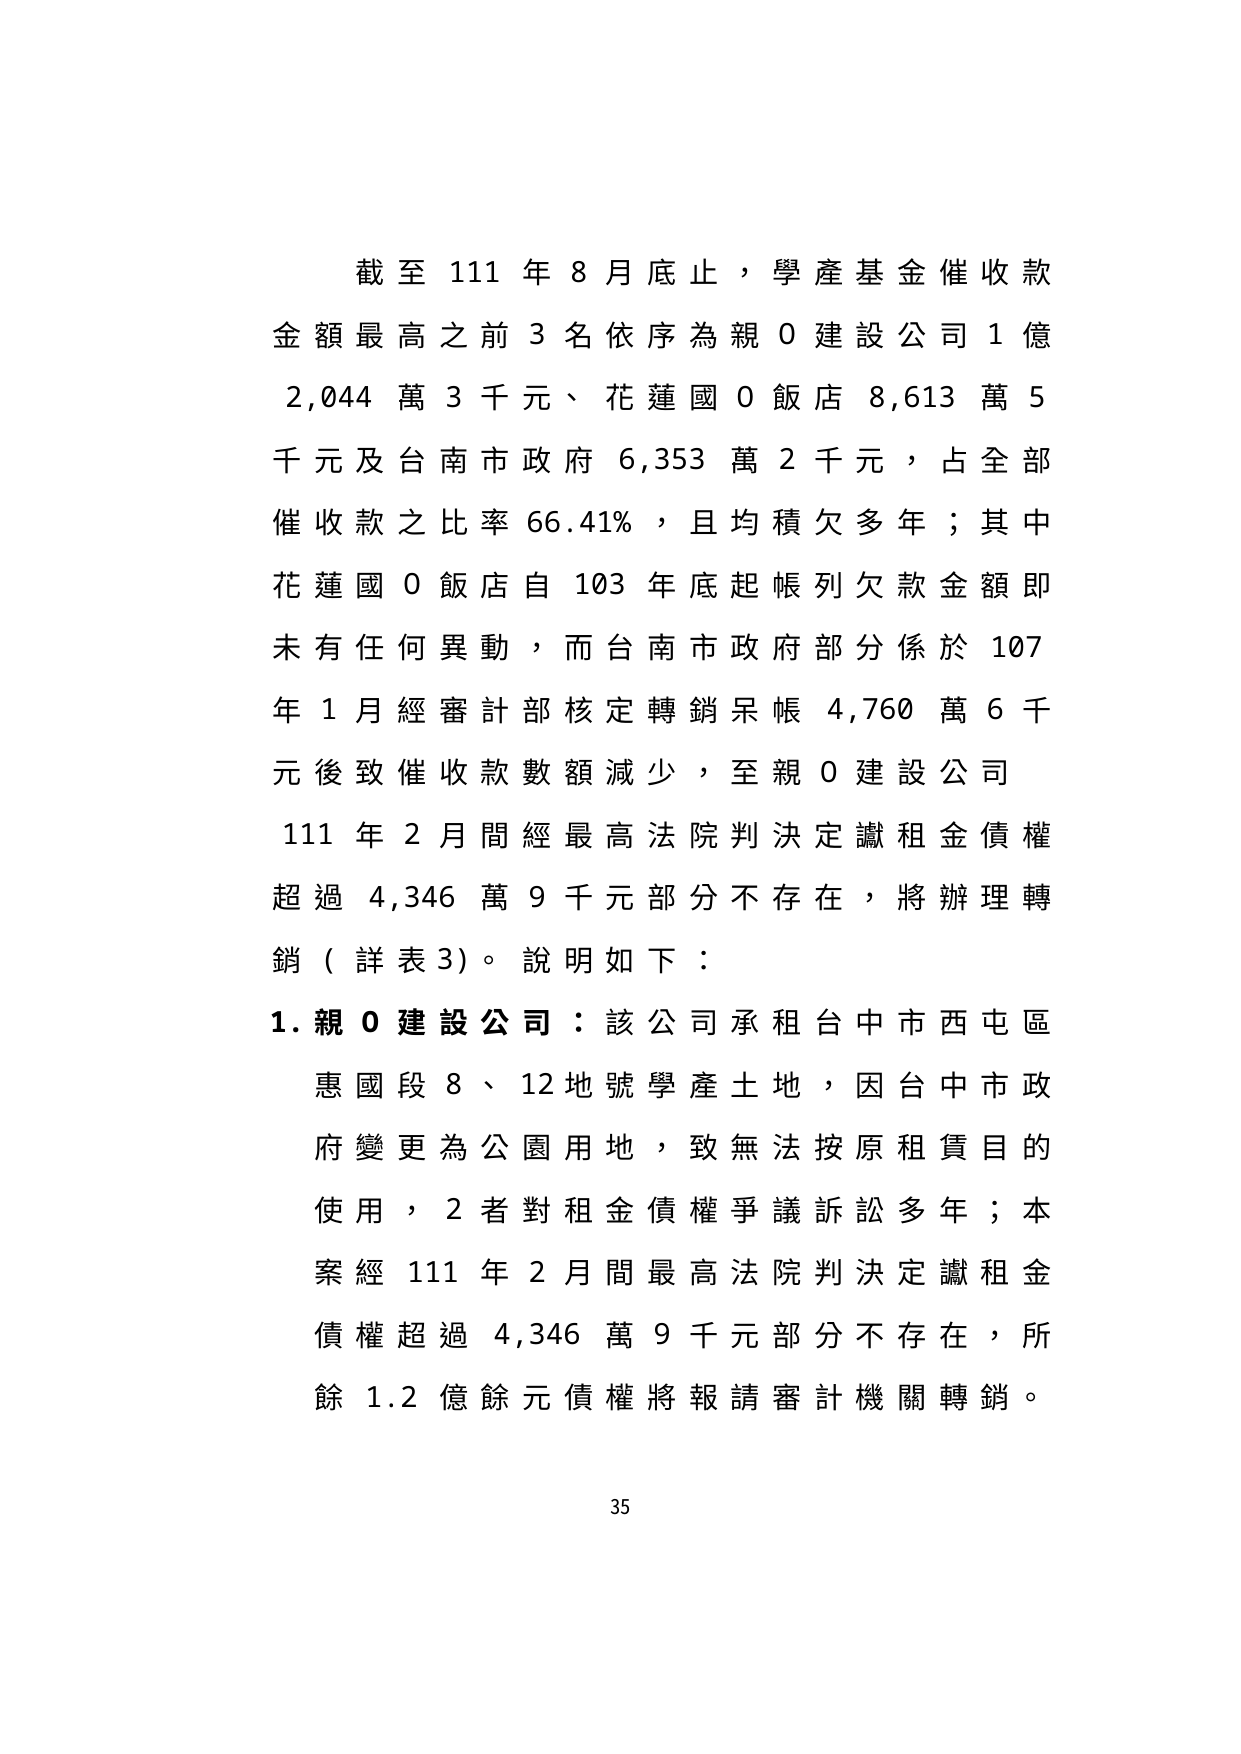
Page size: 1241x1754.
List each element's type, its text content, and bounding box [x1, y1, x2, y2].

text 截至111年8月底止，學產基金催收款金額最高之前3名依序為親O建設公司1億2,044萬3千元、花蓮國O飯店8,613萬5千元及台南市政府6,353萬2千元，占全部催收款之比率66.41%，且均積欠多年；其中花蓮國O飯店自103年底起帳列欠款金額即未有任何異動，而台南市政府部分係於107年1月經審計部核定轉銷呆帳4,760萬6千元後致催收款數額減少，至親O建設公司111年2月間經最高法院判決定讞租金債權超過4,346萬9千元部分不存在，將辦理轉銷(詳表3)。說明如下： [261, 229, 1058, 979]
text 1.親O建設公司：該公司承租台中市西屯區惠國段8、12地號學產土地，因台中市政府變更為公園用地，致無法按原租賃目的使用，2者對租金債權爭議訴訟多年；本案經111年2月間最高法院判決定讞租金債權超過4,346萬9千元部分不存在，所餘1.2億餘元債權將報請審計機關轉銷。 [261, 979, 1058, 1417]
